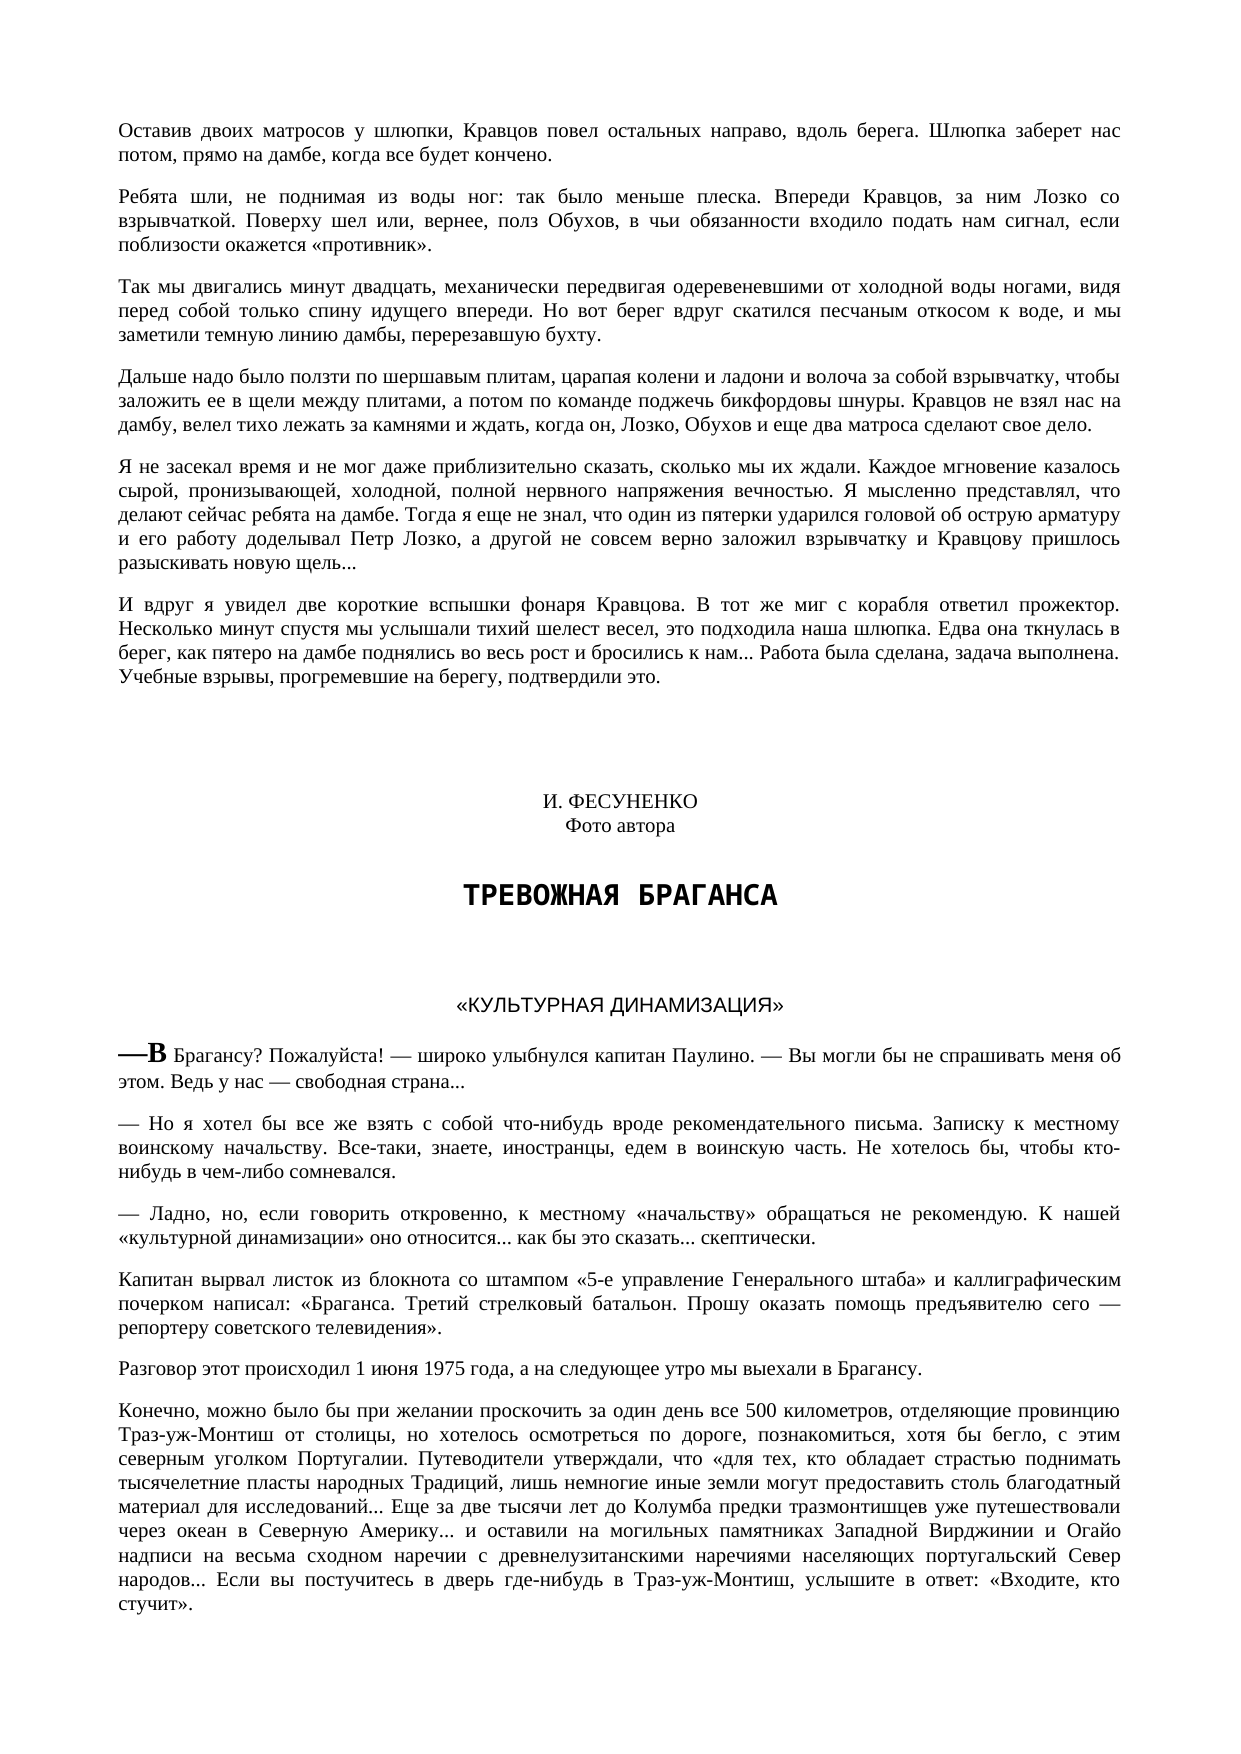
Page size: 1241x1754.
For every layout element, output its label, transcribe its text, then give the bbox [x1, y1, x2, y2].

text Конечно, можно было бы при желании проскочить за один день все 500 километров, отделяющие провинцию Траз-уж-Монтиш от столицы, но хотелось осмотреться по дороге, познакомиться, хотя бы бегло, с этим северным уголком Португалии. Путеводители утверждали, что «для тех, кто обладает страстью поднимать тысячелетние пласты народных Традиций, лишь немногие иные земли могут предоставить столь благодатный материал для исследований... Еще за две тысячи лет до Колумба предки тразмонтишцев уже путешествовали через океан в Северную Америку... и оставили на могильных памятниках Западной Вирджинии и Огайо надписи на весьма сходном наречии с древнелузитанскими наречиями населяющих португальский Север народов... Если вы постучитесь в дверь где-нибудь в Траз-уж-Монтиш, услышите в ответ: «Входите, кто стучит». [118, 1398, 1122, 1615]
text — Ладно, но, если говорить откровенно, к местному «начальству» обращаться не рекомендую. К нашей «культурной динамизации» оно относится... как бы это сказать... скептически. [118, 1201, 1122, 1249]
text Оставив двоих матросов у шлюпки, Кравцов повел остальных направо, вдоль берега. Шлюпка заберет нас потом, прямо на дамбе, когда все будет кончено. [118, 118, 1122, 166]
text Дальше надо было ползти по шершавым плитам, царапая колени и ладони и волоча за собой взрывчатку, чтобы заложить ее в щели между плитами, а потом по команде поджечь бикфордовы шнуры. Кравцов не взял нас на дамбу, велел тихо лежать за камнями и ждать, когда он, Лозко, Обухов и еще два матроса сделают свое дело. [118, 364, 1122, 436]
text Я не засекал время и не мог даже приблизительно сказать, сколько мы их ждали. Каждое мгновение казалось сырой, пронизывающей, холодной, полной нервного напряжения вечностью. Я мысленно представлял, что делают сейчас ребята на дамбе. Тогда я еще не знал, что один из пятерки ударился головой об острую арматуру и его работу доделывал Петр Лозко, а другой не совсем верно заложил взрывчатку и Кравцову пришлось разыскивать новую щель... [118, 454, 1122, 574]
text Разговор этот происходил 1 июня 1975 года, а на следующее утро мы выехали в Брагансу. [118, 1356, 1122, 1380]
text Ребята шли, не поднимая из воды ног: так было меньше плеска. Впереди Кравцов, за ним Лозко со взрывчаткой. Поверху шел или, вернее, полз Обухов, в чьи обязанности входило подать нам сигнал, если поблизости окажется «противник». [118, 184, 1122, 256]
text Так мы двигались минут двадцать, механически передвигая одеревеневшими от холодной воды ногами, видя перед собой только спину идущего впереди. Но вот берег вдруг скатился песчаным откосом к воде, и мы заметили темную линию дамбы, перерезавшую бухту. [118, 274, 1122, 346]
text —В Брагансу? Пожалуйста! — широко улыбнулся капитан Паулино. — Вы могли бы не спрашивать меня об этом. Ведь у нас — свободная страна... [118, 1035, 1122, 1093]
text — Но я хотел бы все же взять с собой что-нибудь вроде рекомендательного письма. Записку к местному воинскому начальству. Все-таки, знаете, иностранцы, едем в воинскую часть. Не хотелось бы, чтобы кто-нибудь в чем-либо сомневался. [118, 1111, 1122, 1183]
text И вдруг я увидел две короткие вспышки фонаря Кравцова. В тот же миг с корабля ответил прожектор. Несколько минут спустя мы услышали тихий шелест весел, это подходила наша шлюпка. Едва она ткнулась в берег, как пятеро на дамбе поднялись во весь рост и бросились к нам... Работа была сделана, задача выполнена. Учебные взрывы, прогремевшие на берегу, подтвердили это. [118, 592, 1122, 688]
text И. ФЕСУНЕНКО Фото автора [118, 789, 1122, 837]
subtitle ТРЕВОЖНАЯ БРАГАНСА [118, 874, 1122, 914]
subtitle «КУЛЬТУРНАЯ ДИНАМИЗАЦИЯ» [118, 993, 1122, 1017]
text Капитан вырвал листок из блокнота со штампом «5-е управление Генерального штаба» и каллиграфическим почерком написал: «Браганса. Третий стрелковый батальон. Прошу оказать помощь предъявителю сего — репортеру советского телевидения». [118, 1266, 1122, 1339]
